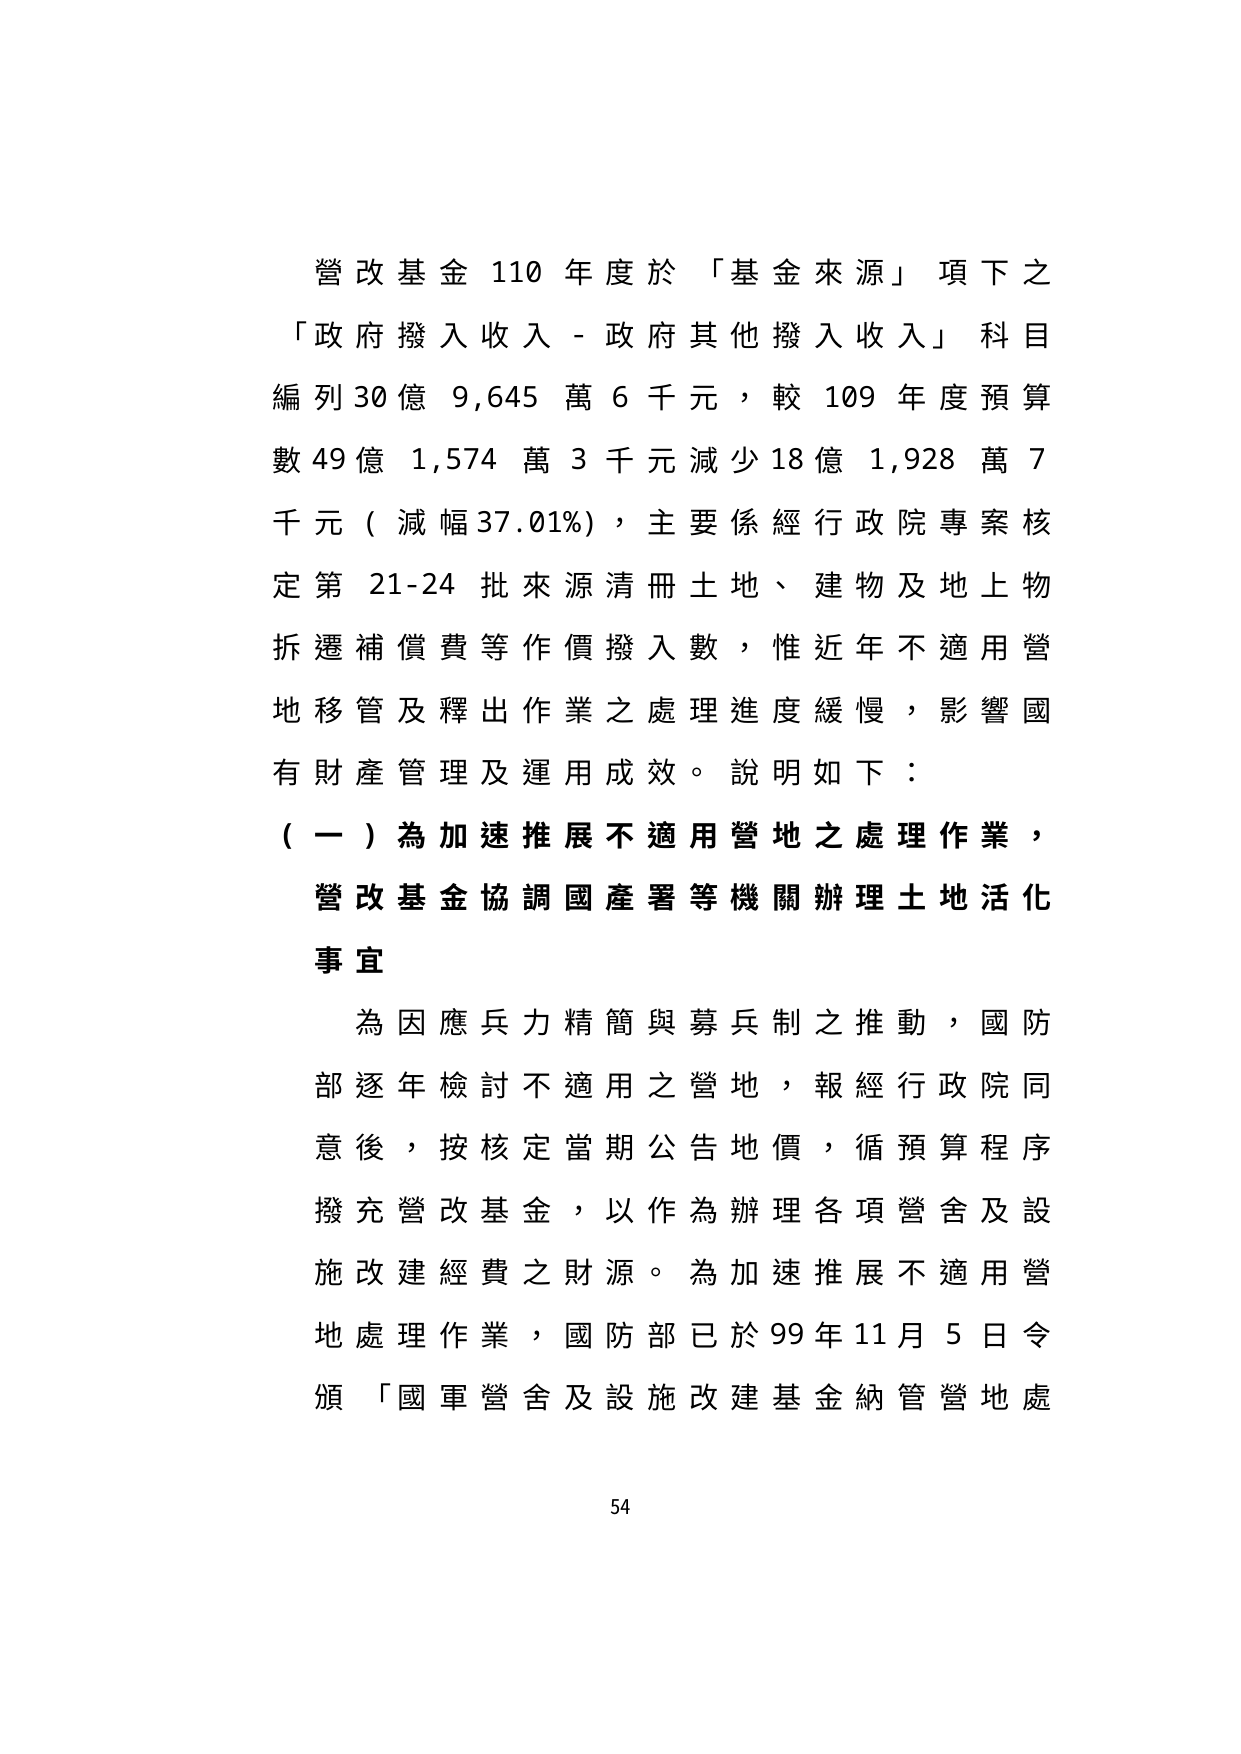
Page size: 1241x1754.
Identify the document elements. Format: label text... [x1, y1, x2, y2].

text 為因應兵力精簡與募兵制之推動，國防部逐年檢討不適用之營地，報經行政院同意後，按核定當期公告地價，循預算程序撥充營改基金，以作為辦理各項營舍及設施改建經費之財源。為加速推展不適用營地處理作業，國防部已於99年11月5日令頒「國軍營舍及設施改建基金納管營地處理具體作法」，針對核納營改基金標的，依其面積、使用分區及土地活化方式等清查分類，並積極協調國產署及其他相關部會與地方政府辦理土地活化事宜。另依「國防部軍備局工程營產中心109年營改基金土地處理方案暨具體作法實施計畫」，營改基金土地處理原則概述如下： [271, 979, 1058, 1417]
text 營改基金110年度於「基金來源」項下之「政府撥入收入-政府其他撥入收入」科目編列30億9,645萬6千元，較109年度預算數49億1,574萬3千元減少18億1,928萬7千元(減幅37.01%)，主要係經行政院專案核定第21-24批來源清冊土地、建物及地上物拆遷補償費等作價撥入數，惟近年不適用營地移管及釋出作業之處理進度緩慢，影響國有財產管理及運用成效。說明如下： [242, 229, 1058, 792]
text (一)為加速推展不適用營地之處理作業，營改基金協調國產署等機關辦理土地活化事宜 [242, 792, 1058, 979]
